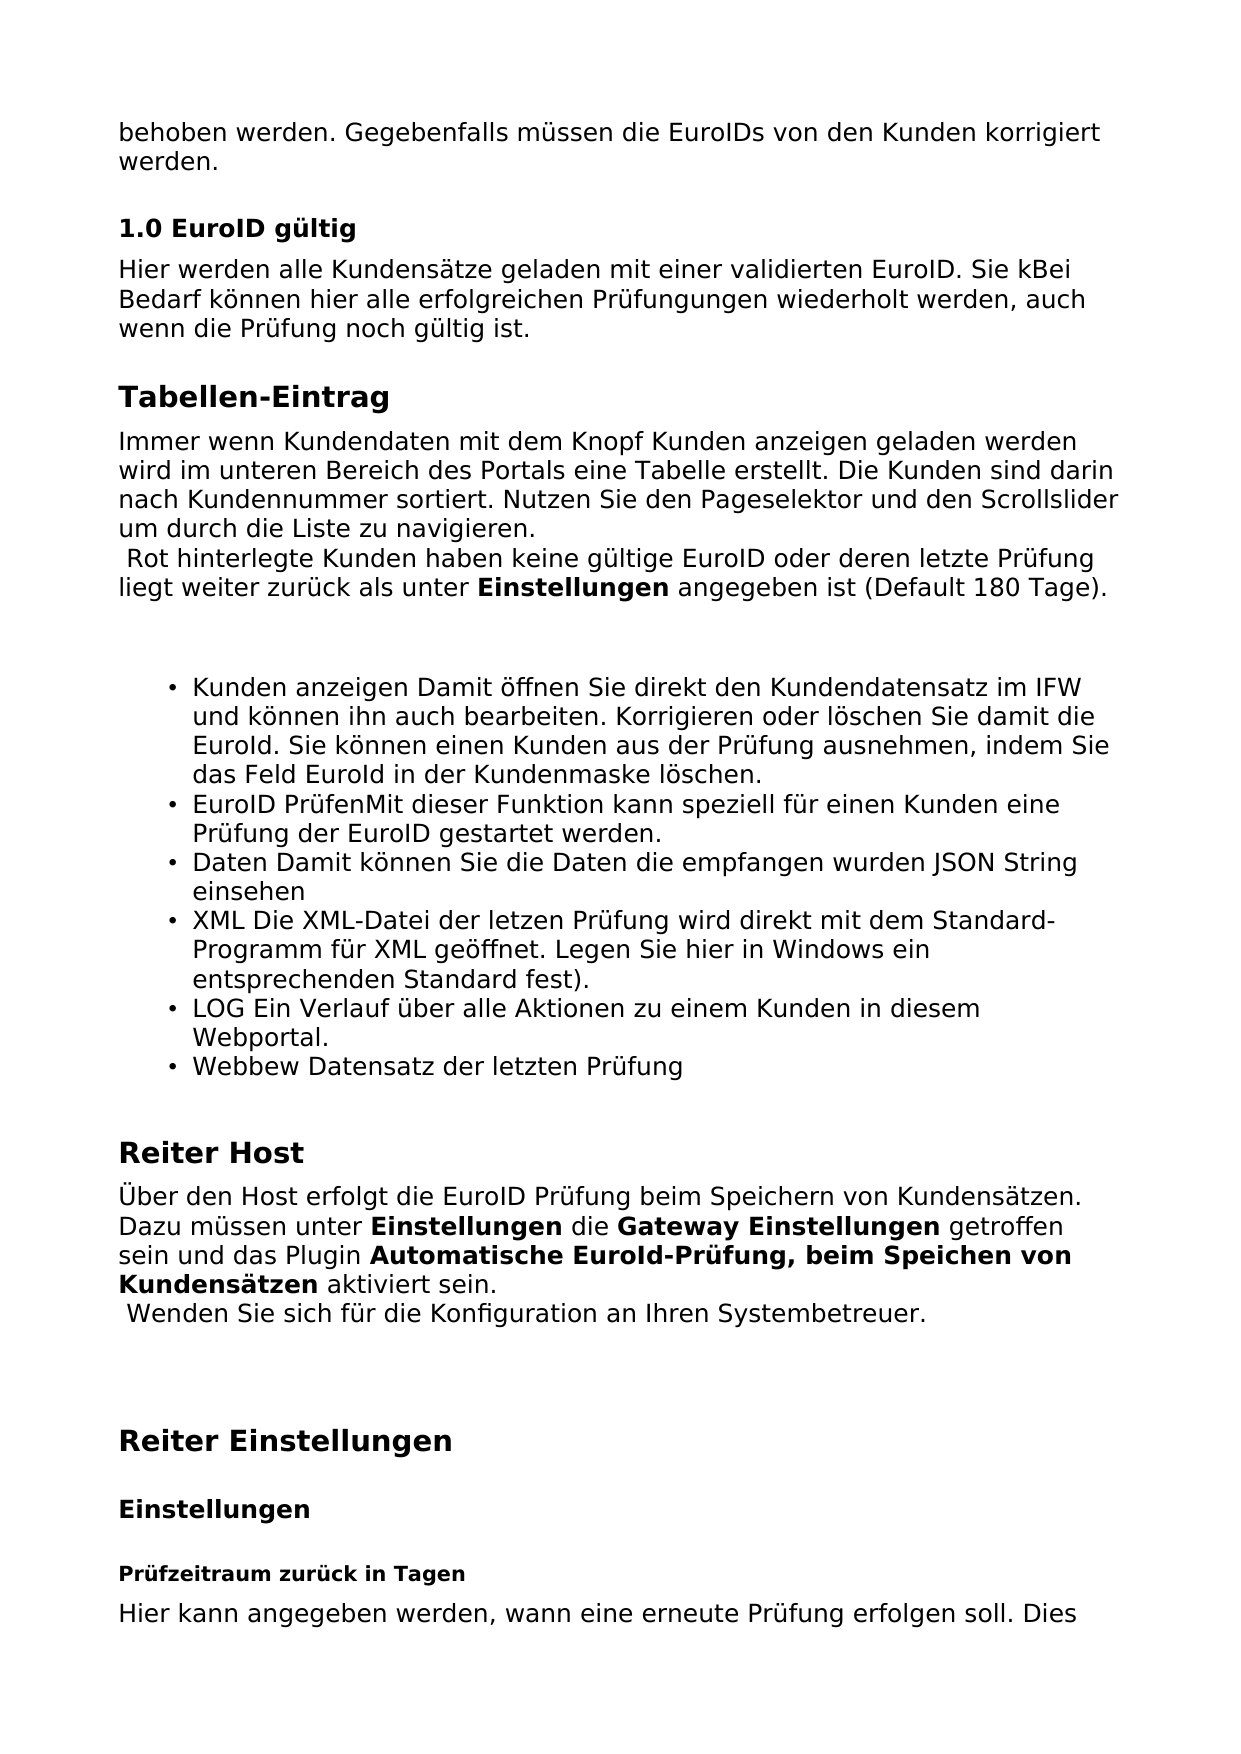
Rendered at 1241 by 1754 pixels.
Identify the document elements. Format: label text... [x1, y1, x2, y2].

text Über den Host erfolgt die EuroID Prüfung beim Speichern von Kundensätzen. Dazu müssen unter Einstellungen die Gateway Einstellungen getroffen sein und das Plugin Automatische EuroId-Prüfung, beim Speichen von Kundensätzen aktiviert sein. Wenden Sie sich für die Konfiguration an Ihren Systembetreuer. [118, 1182, 1122, 1387]
list XML Die XML-Datei der letzen Prüfung wird direkt mit dem Standard-Programm für XML geöffnet. Legen Sie hier in Windows ein entsprechenden Standard fest). [177, 907, 1122, 994]
subtitle Einstellungen [118, 1496, 1122, 1525]
list Kunden anzeigen Damit öffnen Sie direkt den Kundendatensatz im IFW und können ihn auch bearbeiten. Korrigieren oder löschen Sie damit die EuroId. Sie können einen Kunden aus der Prüfung ausnehmen, indem Sie das Feld EuroId in der Kundenmaske löschen. [177, 673, 1122, 790]
list Webbew Datensatz der letzten Prüfung [177, 1052, 1122, 1082]
text behoben werden. Gegebenfalls müssen die EuroIDs von den Kunden korrigiert werden. [118, 118, 1122, 176]
subtitle Tabellen-Eintrag [118, 381, 1122, 414]
subtitle Prüfzeitraum zurück in Tagen [118, 1562, 1122, 1587]
subtitle Reiter Einstellungen [118, 1424, 1122, 1458]
list Daten Damit können Sie die Daten die empfangen wurden JSON String einsehen [177, 848, 1122, 907]
subtitle 1.0 EuroID gültig [118, 214, 1122, 243]
list LOG Ein Verlauf über alle Aktionen zu einem Kunden in diesem Webportal. [177, 994, 1122, 1052]
list EuroID PrüfenMit dieser Funktion kann speziell für einen Kunden eine Prüfung der EuroID gestartet werden. [177, 790, 1122, 848]
text Hier kann angegeben werden, wann eine erneute Prüfung erfolgen soll. Dies [118, 1599, 1122, 1628]
subtitle Reiter Host [118, 1136, 1122, 1170]
text Hier werden alle Kundensätze geladen mit einer validierten EuroID. Sie kBei Bedarf können hier alle erfolgreichen Prüfungungen wiederholt werden, auch wenn die Prüfung noch gültig ist. [118, 256, 1122, 343]
text Immer wenn Kundendaten mit dem Knopf Kunden anzeigen geladen werden wird im unteren Bereich des Portals eine Tabelle erstellt. Die Kunden sind darin nach Kundennummer sortiert. Nutzen Sie den Pageselektor und den Scrollslider um durch die Liste zu navigieren. Rot hinterlegte Kunden haben keine gültige EuroID oder deren letzte Prüfung liegt weiter zurück als unter Einstellungen angegeben ist (Default 180 Tage). [118, 427, 1122, 631]
